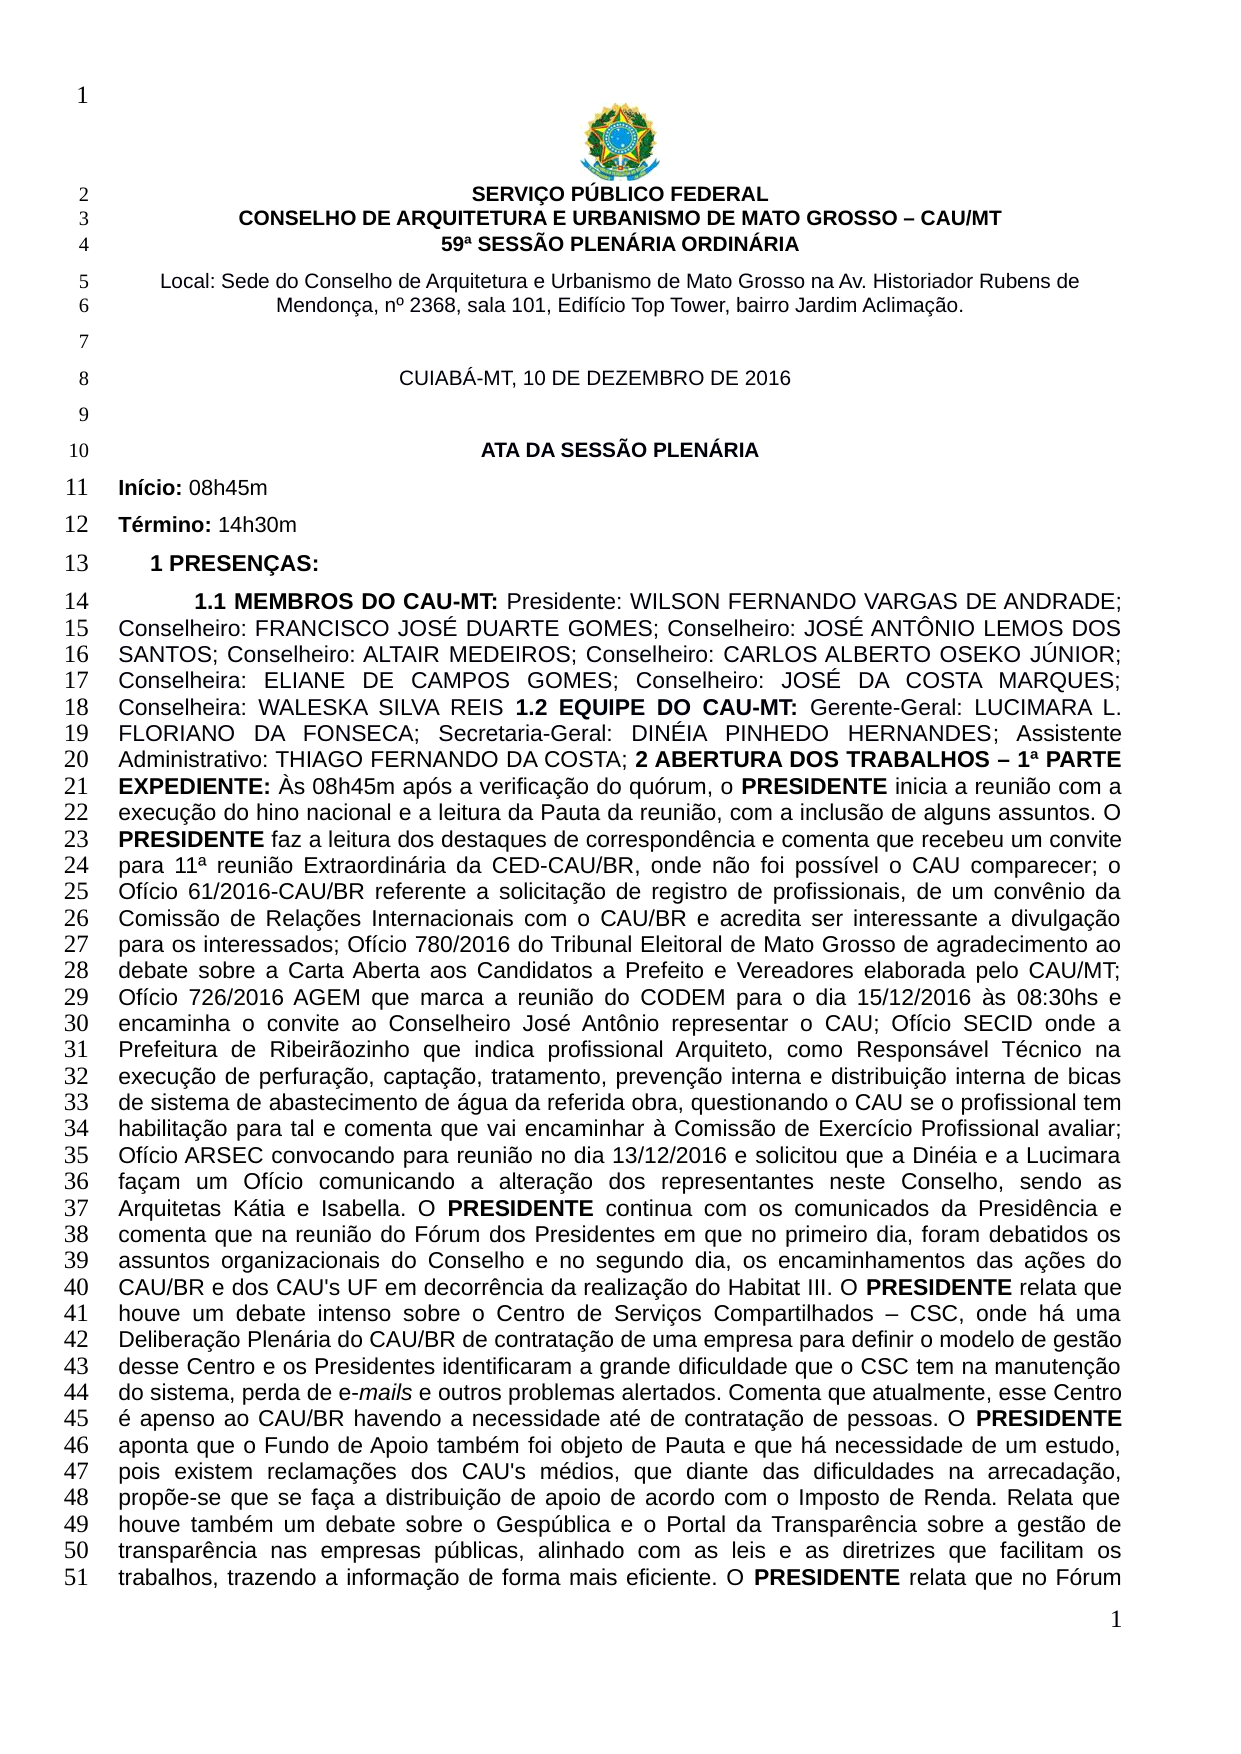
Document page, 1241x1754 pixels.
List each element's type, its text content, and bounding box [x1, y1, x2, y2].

text 1 PRESENÇAS: [118, 549, 1169, 576]
text 59ª SESSÃO PLENÁRIA ORDINÁRIA [118, 232, 1122, 256]
text Local: Sede do Conselho de Arquitetura e Urbanismo de Mato Grosso na Av. Historiador Rubens de Mendonça, nº 2368, sala 101, Edifício Top Tower, bairro Jardim Aclimação. [118, 269, 1122, 317]
text CONSELHO DE ARQUITETURA E URBANISMO DE MATO GROSSO – CAU/MT [118, 205, 1122, 229]
text SERVIÇO PÚBLICO FEDERAL [118, 181, 1122, 205]
text Término: 14h30m [118, 512, 1169, 537]
text Início: 08h45m [118, 474, 1169, 499]
text CUIABÁ-MT, 10 DE DEZEMBRO DE 2016 [118, 365, 1122, 389]
text 1.1 MEMBROS DO CAU-MT: Presidente: WILSON FERNANDO VARGAS DE ANDRADE; Conselheiro: FRANCISCO JOSÉ DUARTE GOMES; Conselheiro: JOSÉ ANTÔNIO LEMOS DOS SANTOS; Conselheiro: ALTAIR MEDEIROS; Conselheiro: CARLOS ALBERTO OSEKO JÚNIOR; Conselheira: ELIANE DE CAMPOS GOMES; Conselheiro: JOSÉ DA COSTA MARQUES; Conselheira: WALESKA SILVA REIS 1.2 EQUIPE DO CAU-MT: Gerente-Geral: LUCIMARA L. FLORIANO DA FONSECA; Secretaria-Geral: DINÉIA PINHEDO HERNANDES; Assistente Administrativo: THIAGO FERNANDO DA COSTA; 2 ABERTURA DOS TRABALHOS – 1ª PARTE EXPEDIENTE: Às 08h45m após a verificação do quórum, o PRESIDENTE inicia a reunião com a execução do hino nacional e a leitura da Pauta da reunião, com a inclusão de alguns assuntos. O PRESIDENTE faz a leitura dos destaques de correspondência e comenta que recebeu um convite para 11ª reunião Extraordinária da CED-CAU/BR, onde não foi possível o CAU comparecer; o Ofício 61/2016-CAU/BR referente a solicitação de registro de profissionais, de um convênio da Comissão de Relações Internacionais com o CAU/BR e acredita ser interessante a divulgação para os interessados; Ofício 780/2016 do Tribunal Eleitoral de Mato Grosso de agradecimento ao debate sobre a Carta Aberta aos Candidatos a Prefeito e Vereadores elaborada pelo CAU/MT; Ofício 726/2016 AGEM que marca a reunião do CODEM para o dia 15/12/2016 às 08:30hs e encaminha o convite ao Conselheiro José Antônio representar o CAU; Ofício SECID onde a Prefeitura de Ribeirãozinho que indica profissional Arquiteto, como Responsável Técnico na execução de perfuração, captação, tratamento, prevenção interna e distribuição interna de bicas de sistema de abastecimento de água da referida obra, questionando o CAU se o profissional tem habilitação para tal e comenta que vai encaminhar à Comissão de Exercício Profissional avaliar; Ofício ARSEC convocando para reunião no dia 13/12/2016 e solicitou que a Dinéia e a Lucimara façam um Ofício comunicando a alteração dos representantes neste Conselho, sendo as Arquitetas Kátia e Isabella. O PRESIDENTE continua com os comunicados da Presidência e comenta que na reunião do Fórum dos Presidentes em que no primeiro dia, foram debatidos os assuntos organizacionais do Conselho e no segundo dia, os encaminhamentos das ações do CAU/BR e dos CAU's UF em decorrência da realização do Habitat III. O PRESIDENTE relata que houve um debate intenso sobre o Centro de Serviços Compartilhados – CSC, onde há uma Deliberação Plenária do CAU/BR de contratação de uma empresa para definir o modelo de gestão desse Centro e os Presidentes identificaram a grande dificuldade que o CSC tem na manutenção do sistema, perda de e-mails e outros problemas alertados. Comenta que atualmente, esse Centro é apenso ao CAU/BR havendo a necessidade até de contratação de pessoas. O PRESIDENTE aponta que o Fundo de Apoio também foi objeto de Pauta e que há necessidade de um estudo, pois existem reclamações dos CAU's médios, que diante das dificuldades na arrecadação, propõe-se que se faça a distribuição de apoio de acordo com o Imposto de Renda. Relata que houve também um debate sobre o Gespública e o Portal da Transparência sobre a gestão de transparência nas empresas públicas, alinhado com as leis e as diretrizes que facilitam os trabalhos, trazendo a informação de forma mais eficiente. O PRESIDENTE relata que no Fórum [118, 588, 1122, 1590]
text ATA DA SESSÃO PLENÁRIA [118, 438, 1122, 462]
